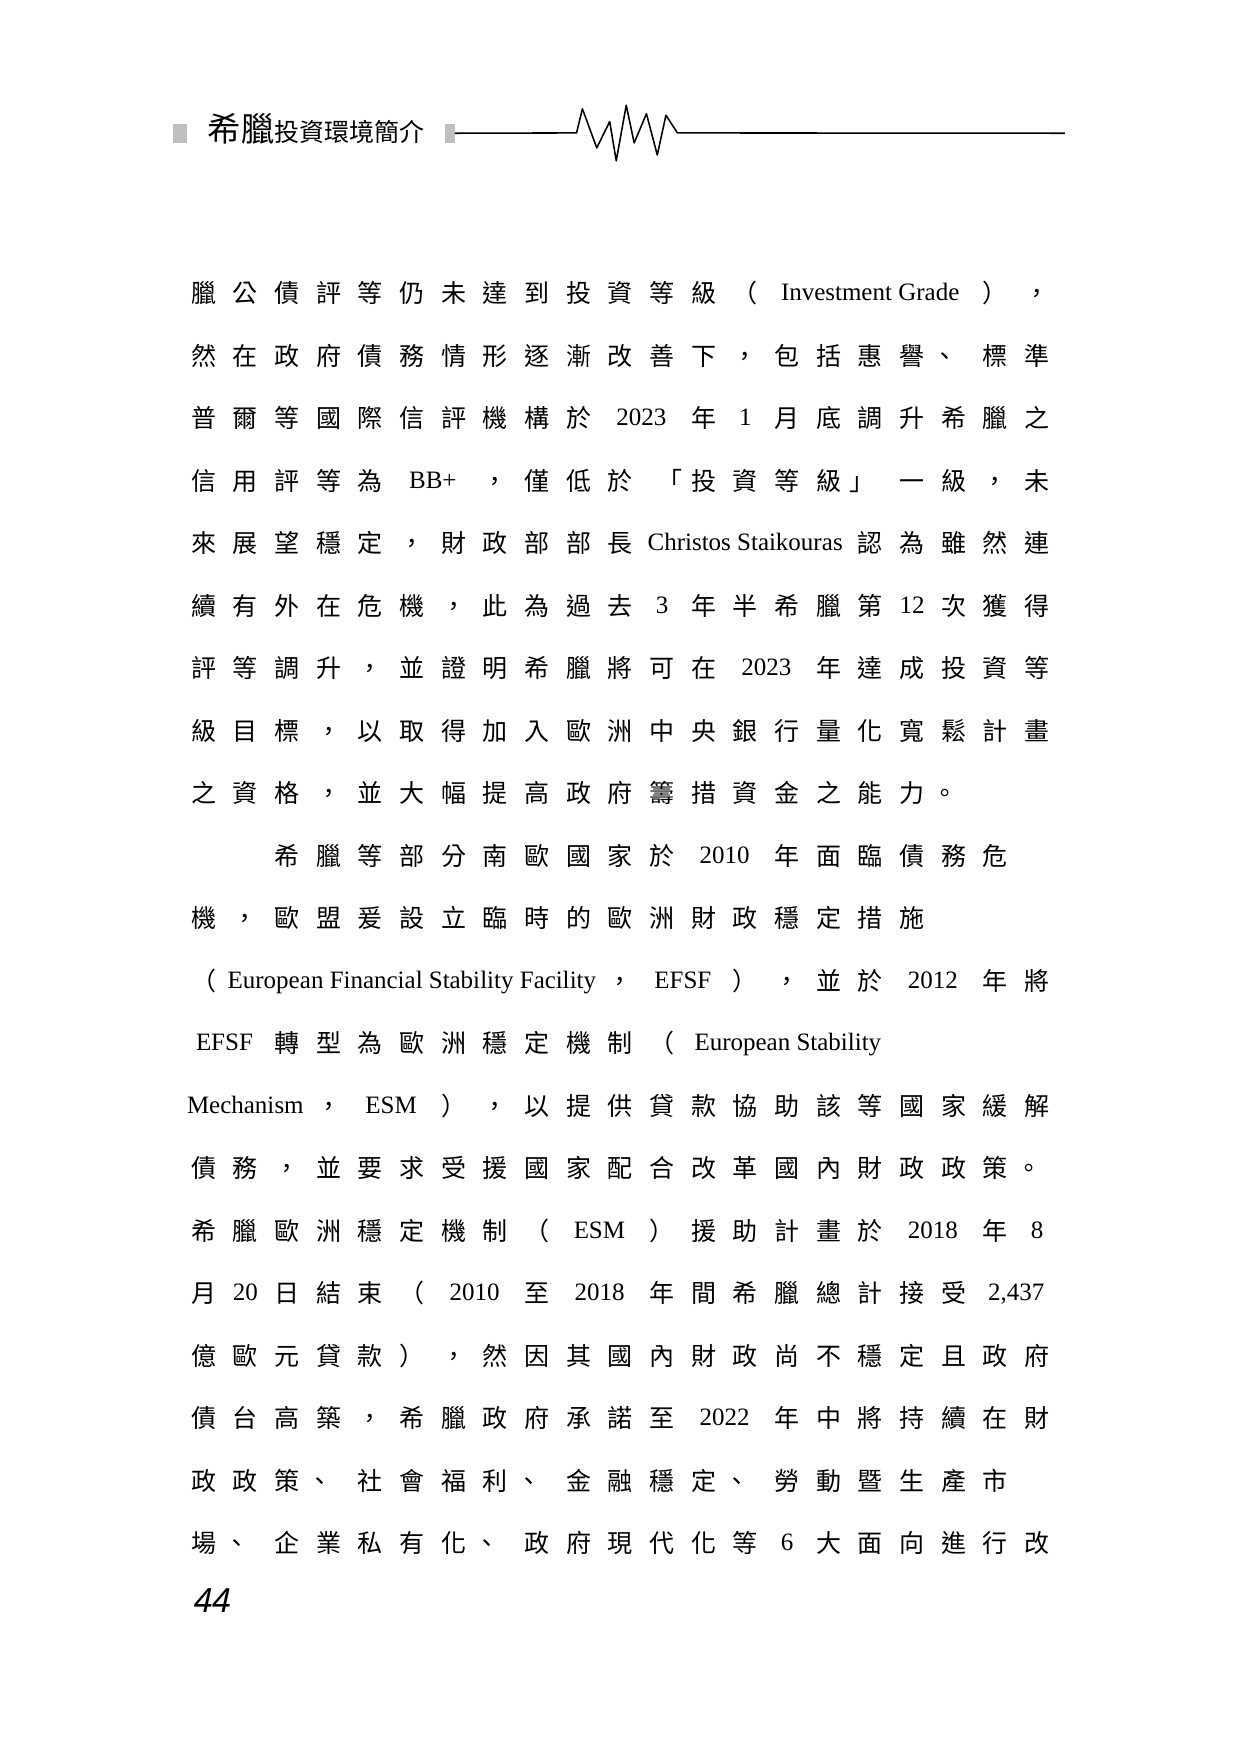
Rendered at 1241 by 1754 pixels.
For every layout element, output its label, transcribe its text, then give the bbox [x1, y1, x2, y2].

text 臘公債評等仍未達到投資等級（Investment Grade），然在政府債務情形逐漸改善下，包括惠譽、標準普爾等國際信評機構於2023年1月底調升希臘之信用評等為BB+，僅低於「投資等級」一級，未來展望穩定，財政部部長Christos Staikouras認為雖然連續有外在危機，此為過去3年半希臘第12次獲得評等調升，並證明希臘將可在2023年達成投資等級目標，以取得加入歐洲中央銀行量化寬鬆計畫之資格，並大幅提高政府籌措資金之能力。 [183, 250, 1058, 813]
text 希臘等部分南歐國家於2010年面臨債務危機，歐盟爰設立臨時的歐洲財政穩定措施（European Financial Stability Facility，EFSF），並於2012年將EFSF轉型為歐洲穩定機制（European Stability Mechanism，ESM），以提供貸款協助該等國家緩解債務，並要求受援國家配合改革國內財政政策。希臘歐洲穩定機制（ESM）援助計畫於2018年8月20日結束（2010至2018年間希臘總計接受2,437億歐元貸款），然因其國內財政尚不穩定且政府債台高築，希臘政府承諾至2022年中將持續在財政政策、社會福利、金融穩定、勞動暨生產市場、企業私有化、政府現代化等6大面向進行改 [183, 813, 1058, 1563]
